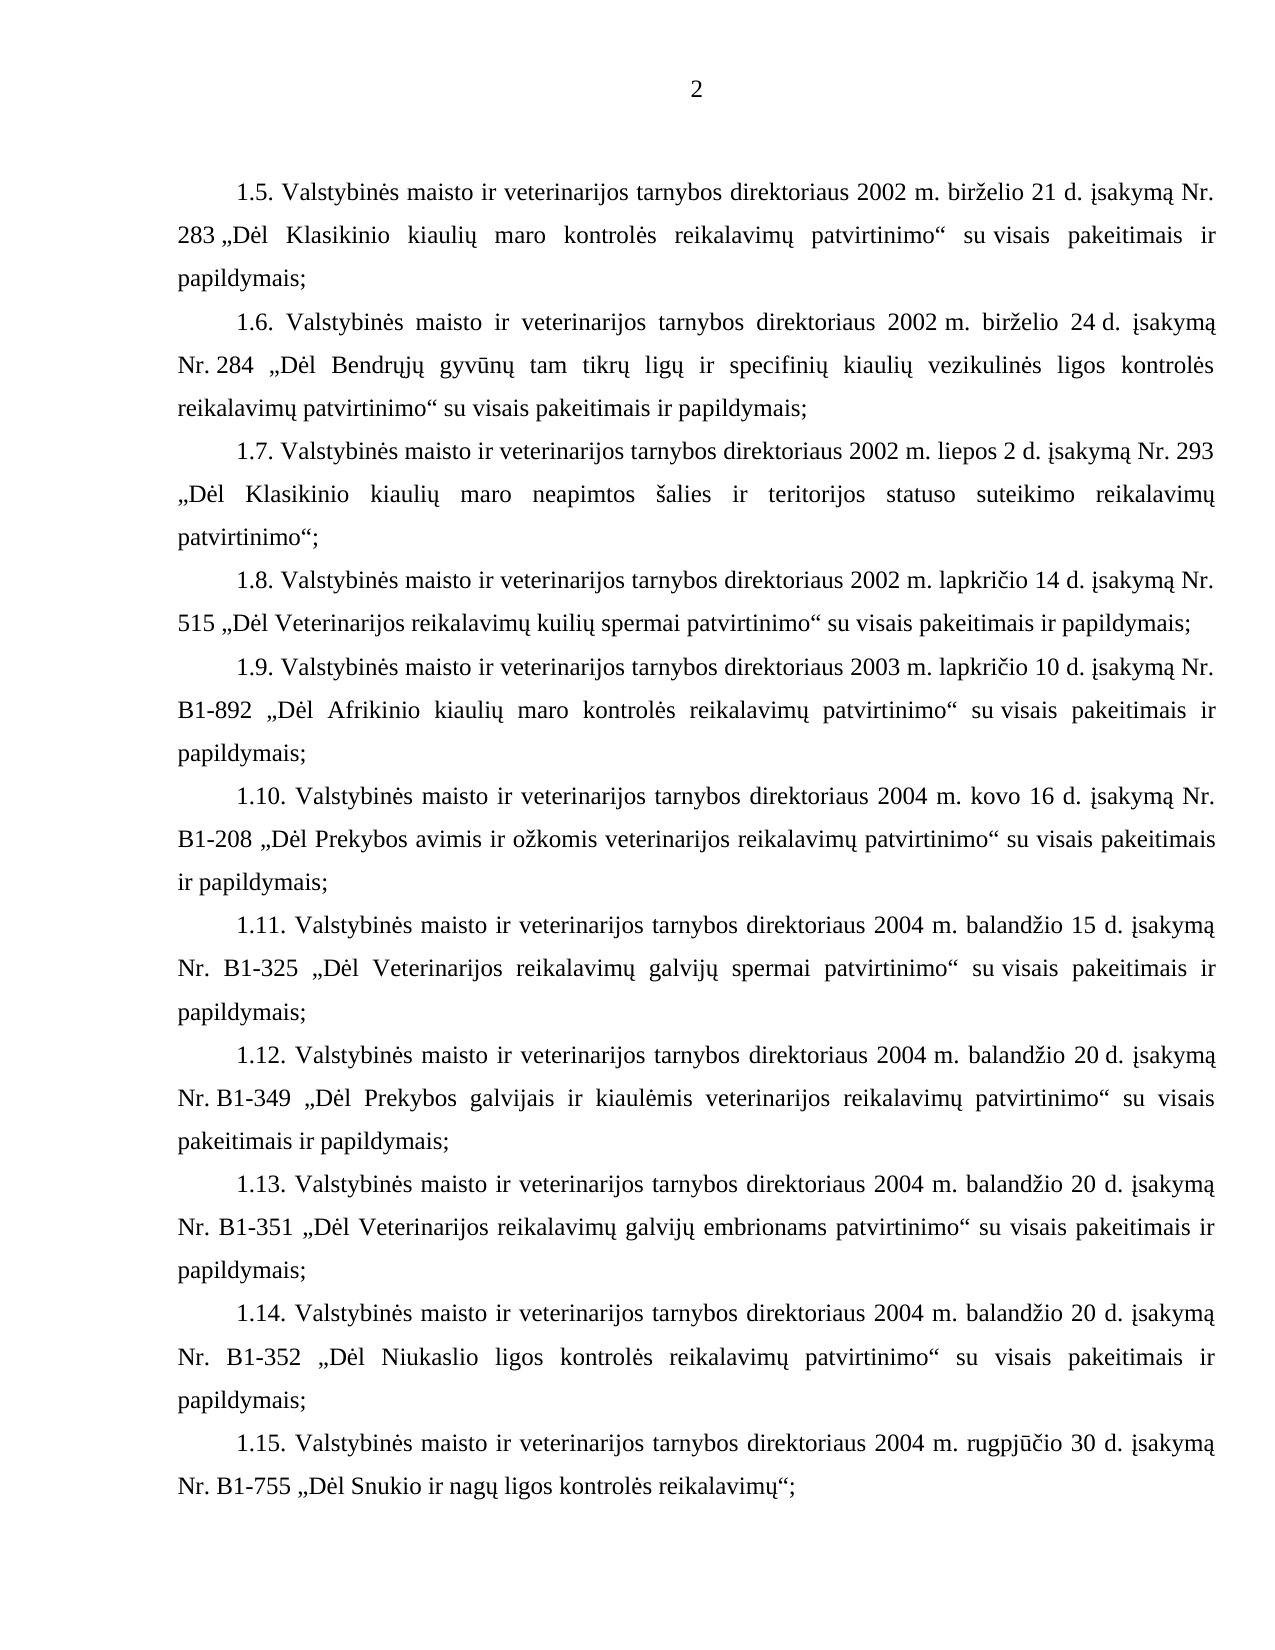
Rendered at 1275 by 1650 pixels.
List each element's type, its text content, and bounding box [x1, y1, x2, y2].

text 1.7. Valstybinės maisto ir veterinarijos tarnybos direktoriaus 2002 m. liepos 2 d. įsakymą Nr. 293 „Dėl Klasikinio kiaulių maro neapimtos šalies ir teritorijos statuso suteikimo reikalavimų patvirtinimo“; [177, 436, 1216, 551]
text 1.14. Valstybinės maisto ir veterinarijos tarnybos direktoriaus 2004 m. balandžio 20 d. įsakymą Nr. B1-352 „Dėl Niukaslio ligos kontrolės reikalavimų patvirtinimo“ su visais pakeitimais ir papildymais; [177, 1298, 1216, 1413]
text 1.5. Valstybinės maisto ir veterinarijos tarnybos direktoriaus 2002 m. birželio 21 d. įsakymą Nr. 283 „Dėl Klasikinio kiaulių maro kontrolės reikalavimų patvirtinimo“ su visais pakeitimais ir papildymais; [177, 177, 1216, 292]
text 1.6. Valstybinės maisto ir veterinarijos tarnybos direktoriaus 2002 m. birželio 24 d. įsakymą Nr. 284 „Dėl Bendrųjų gyvūnų tam tikrų ligų ir specifinių kiaulių vezikulinės ligos kontrolės reikalavimų patvirtinimo“ su visais pakeitimais ir papildymais; [177, 307, 1216, 422]
text 1.12. Valstybinės maisto ir veterinarijos tarnybos direktoriaus 2004 m. balandžio 20 d. įsakymą Nr. B1-349 „Dėl Prekybos galvijais ir kiaulėmis veterinarijos reikalavimų patvirtinimo“ su visais pakeitimais ir papildymais; [177, 1040, 1216, 1155]
text 1.8. Valstybinės maisto ir veterinarijos tarnybos direktoriaus 2002 m. lapkričio 14 d. įsakymą Nr. 515 „Dėl Veterinarijos reikalavimų kuilių spermai patvirtinimo“ su visais pakeitimais ir papildymais; [177, 565, 1216, 637]
text 1.11. Valstybinės maisto ir veterinarijos tarnybos direktoriaus 2004 m. balandžio 15 d. įsakymą Nr. B1-325 „Dėl Veterinarijos reikalavimų galvijų spermai patvirtinimo“ su visais pakeitimais ir papildymais; [177, 910, 1216, 1025]
text 1.10. Valstybinės maisto ir veterinarijos tarnybos direktoriaus 2004 m. kovo 16 d. įsakymą Nr. B1-208 „Dėl Prekybos avimis ir ožkomis veterinarijos reikalavimų patvirtinimo“ su visais pakeitimais ir papildymais; [177, 781, 1216, 896]
text 1.13. Valstybinės maisto ir veterinarijos tarnybos direktoriaus 2004 m. balandžio 20 d. įsakymą Nr. B1-351 „Dėl Veterinarijos reikalavimų galvijų embrionams patvirtinimo“ su visais pakeitimais ir papildymais; [177, 1169, 1216, 1284]
text 1.15. Valstybinės maisto ir veterinarijos tarnybos direktoriaus 2004 m. rugpjūčio 30 d. įsakymą Nr. B1-755 „Dėl Snukio ir nagų ligos kontrolės reikalavimų“; [177, 1428, 1216, 1500]
text 1.9. Valstybinės maisto ir veterinarijos tarnybos direktoriaus 2003 m. lapkričio 10 d. įsakymą Nr. B1-892 „Dėl Afrikinio kiaulių maro kontrolės reikalavimų patvirtinimo“ su visais pakeitimais ir papildymais; [177, 652, 1216, 767]
